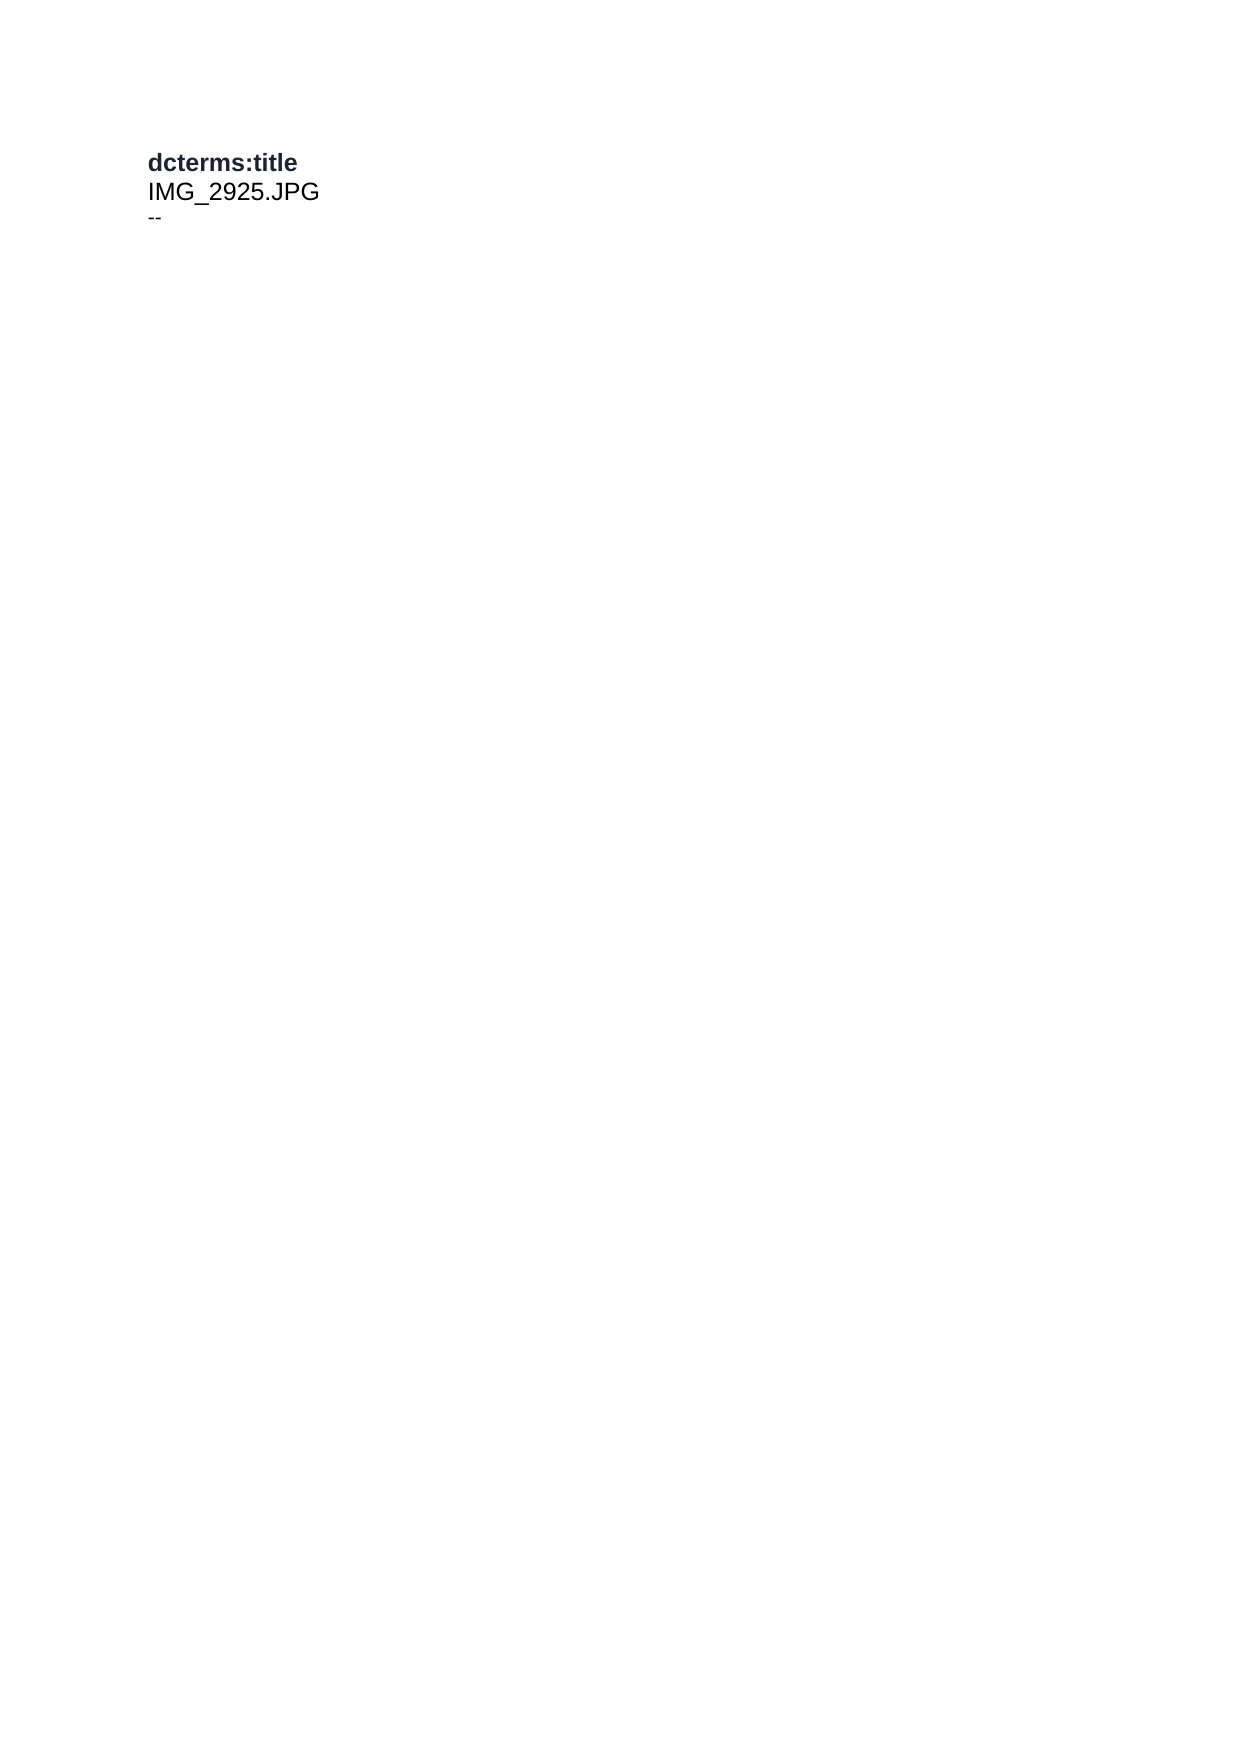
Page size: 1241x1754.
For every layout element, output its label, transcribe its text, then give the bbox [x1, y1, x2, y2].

text dcterms:title [148, 148, 1092, 176]
text IMG_2925.JPG [148, 176, 1092, 205]
text -- [148, 205, 1092, 229]
